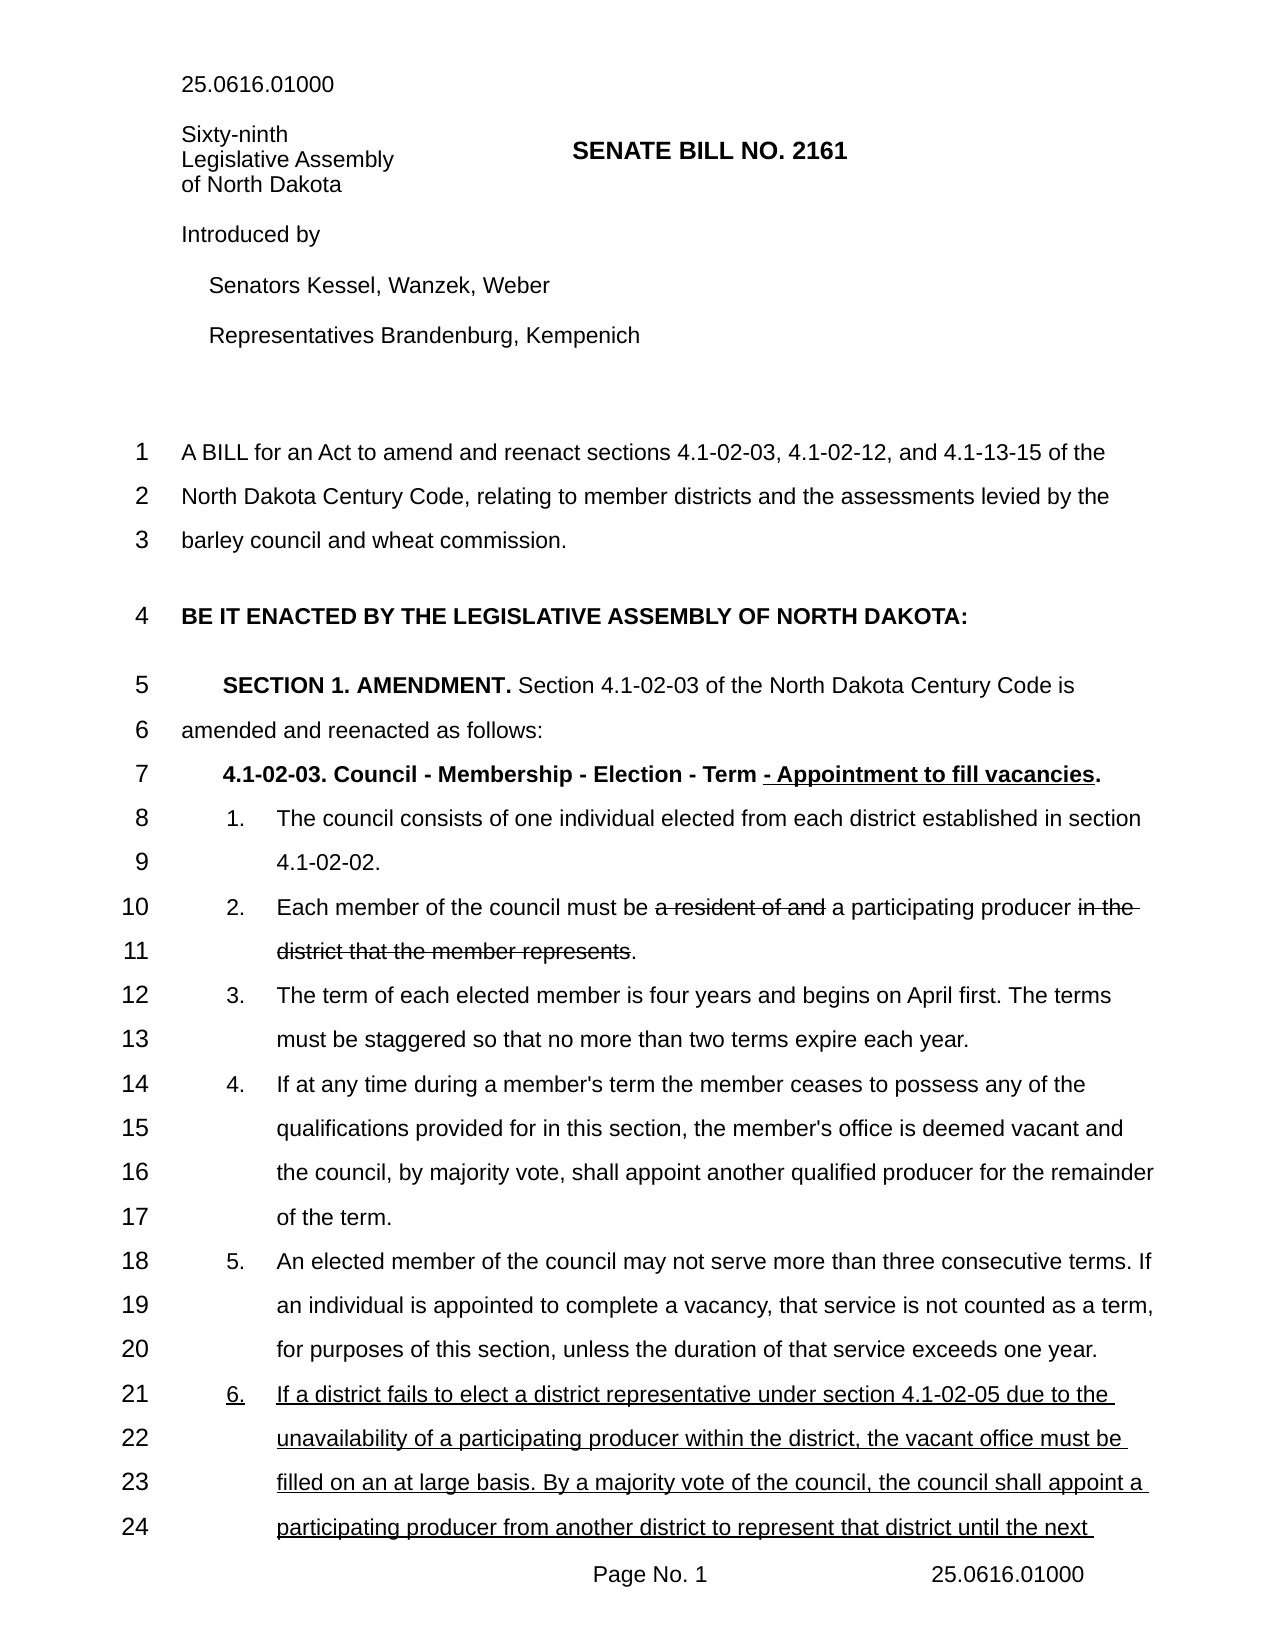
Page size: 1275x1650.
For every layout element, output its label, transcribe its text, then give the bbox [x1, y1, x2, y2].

text . [181, 73, 1154, 133]
text 4. If at any time during a member's term the member ceases to possess any of the qualifications provided for in this section, the member's office is deemed vacant and the council, by majority vote, shall appoint another qualified producer for the remainder of the term. [181, 1057, 1154, 1234]
subtitle 4.1‑02‑03. Council ‑ Membership ‑ Election ‑ Term ‑ Appointment to fill vacancies. [181, 747, 1154, 791]
title BILL NO. [565, 136, 848, 165]
text 6. If a district fails to elect a district representative under section 4.1‑02‑05 due to the unavailability of a participating producer within the district, the vacant office must be filled on an at large basis. By a majority vote of the council, the council shall appoint a participating producer from another district to represent that district until the next [181, 1367, 1154, 1544]
text 2. Each member of the council must be a resident of and a participating producer in the district that the member represents. [181, 880, 1154, 968]
text of North Dakota [181, 173, 1154, 198]
text 5. An elected member of the council may not serve more than three consecutive terms. If an individual is appointed to complete a vacancy, that service is not counted as a term, for purposes of this section, unless the duration of that service exceeds one year. [181, 1234, 1154, 1367]
text Senators Kessel, Wanzek, Weber [208, 275, 1154, 298]
title A BILL for an Act to amend and reenact sections 4.1‑02‑03, 4.1‑02‑12, and 4.1‑13‑15 of the North Dakota Century Code, relating to member districts and the assessments levied by the barley council and wheat commission. [181, 425, 1154, 558]
text Representatives Brandenburg, Kempenich [208, 325, 1154, 348]
text 3. The term of each elected member is four years and begins on April first. The terms must be staggered so that no more than two terms expire each year. [181, 968, 1154, 1057]
text BE IT ENACTED BY THE LEGISLATIVE ASSEMBLY OF NORTH DAKOTA: [181, 589, 1154, 633]
text 1. The council consists of one individual elected from each district established in section 4.1‑02‑02. [181, 791, 1154, 880]
text Introduced by [181, 223, 1154, 248]
text Legislative Assembly [181, 148, 1154, 173]
text SECTION 1. AMENDMENT. Section 4.1‑02‑03 of the North Dakota Century Code is amended and reenacted as follows: [181, 658, 1154, 747]
